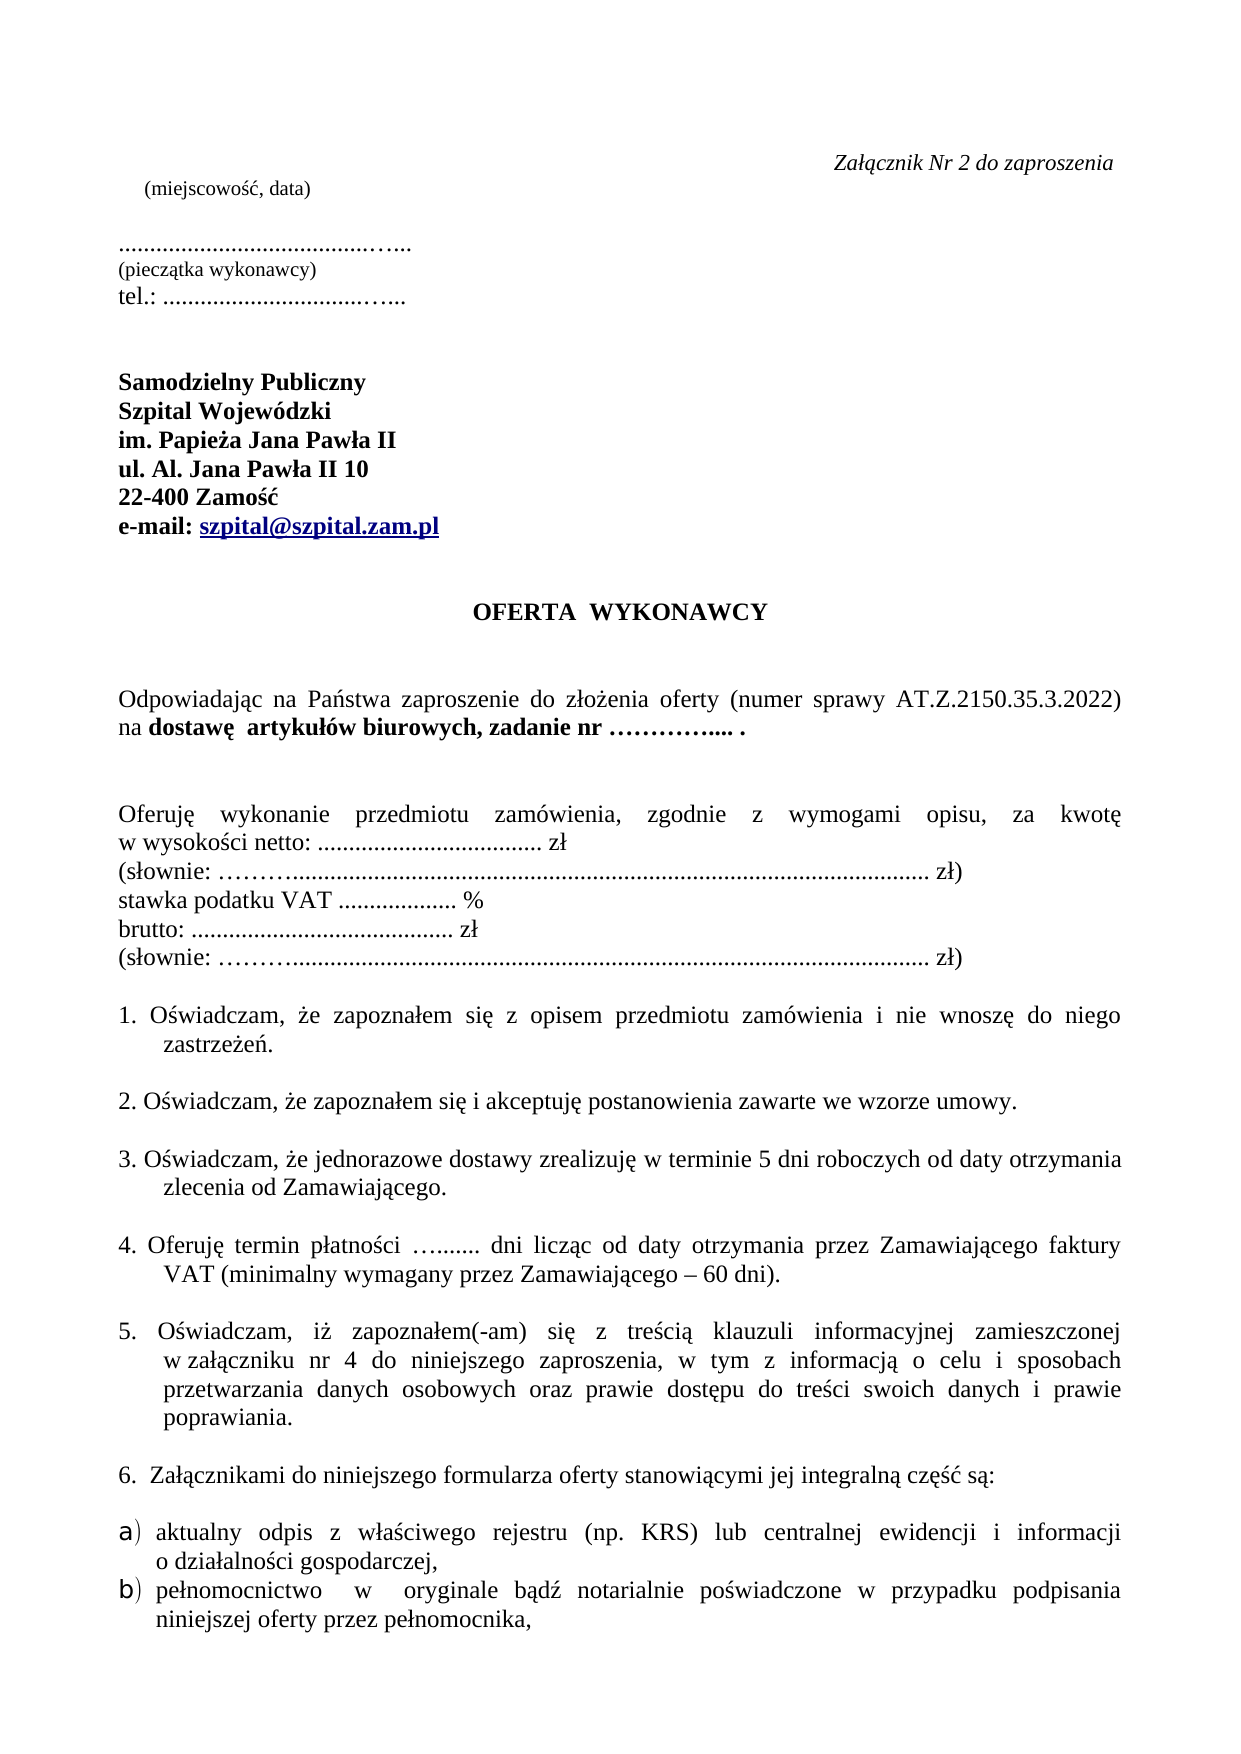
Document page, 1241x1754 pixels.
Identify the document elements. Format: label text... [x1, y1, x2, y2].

list 2. Oświadczam, że zapoznałem się i akceptuję postanowienia zawarte we wzorze umowy. [118, 1086, 1122, 1115]
text stawka podatku VAT ................... % [118, 885, 1122, 914]
list pełnomocnictwo w oryginale bądź notarialnie poświadczone w przypadku podpisania niniejszej oferty przez pełnomocnika, [118, 1575, 1122, 1632]
text Szpital Wojewódzki [118, 396, 1122, 425]
text (słownie: ………...................................................................................................... zł) [118, 942, 1122, 971]
list 6. Załącznikami do niniejszego formularza oferty stanowiącymi jej integralną część są: [118, 1460, 1122, 1489]
list 5. Oświadczam, iż zapoznałem(-am) się z treścią klauzuli informacyjnej zamieszczonej w załączniku nr 4 do niniejszego zaproszenia, w tym z informacją o celu i sposobach przetwarzania danych osobowych oraz prawie dostępu do treści swoich danych i prawie poprawiania. [118, 1316, 1122, 1431]
text brutto: .......................................... zł [118, 914, 1122, 942]
text Oferuję wykonanie przedmiotu zamówienia, zgodnie z wymogami opisu, za kwotę w wysokości netto: .................................... zł [118, 799, 1122, 856]
text (miejscowość, data) [118, 176, 1122, 200]
text im. Papieża Jana Pawła II [118, 425, 1122, 454]
text (słownie: ………...................................................................................................... zł) [118, 856, 1122, 885]
text (pieczątka wykonawcy) [118, 257, 1122, 281]
text ........................................…... [118, 228, 1122, 257]
text 22-400 Zamość [118, 482, 1122, 511]
list 1. Oświadczam, że zapoznałem się z opisem przedmiotu zamówienia i nie wnoszę do niego zastrzeżeń. [118, 1000, 1122, 1057]
list 3. Oświadczam, że jednorazowe dostawy zrealizuję w terminie 5 dni roboczych od daty otrzymania zlecenia od Zamawiającego. [118, 1144, 1122, 1201]
text tel.: ................................…... [118, 281, 1122, 310]
text OFERTA WYKONAWCY [118, 597, 1122, 626]
list 4. Oferuję termin płatności …....... dni licząc od daty otrzymania przez Zamawiającego faktury VAT (minimalny wymagany przez Zamawiającego – 60 dni). [118, 1230, 1122, 1287]
text Załącznik Nr 2 do zaproszenia [118, 147, 1122, 176]
text e-mail: szpital@szpital.zam.pl [118, 511, 1122, 540]
text ul. Al. Jana Pawła II 10 [118, 454, 1122, 482]
text Odpowiadając na Państwa zaproszenie do złożenia oferty (numer sprawy AT.Z.2150.35.3.2022) na dostawę artykułów biurowych, zadanie nr ………….... . [118, 684, 1122, 741]
text Samodzielny Publiczny [118, 367, 1122, 396]
list aktualny odpis z właściwego rejestru (np. KRS) lub centralnej ewidencji i informacji o działalności gospodarczej, [118, 1517, 1122, 1575]
